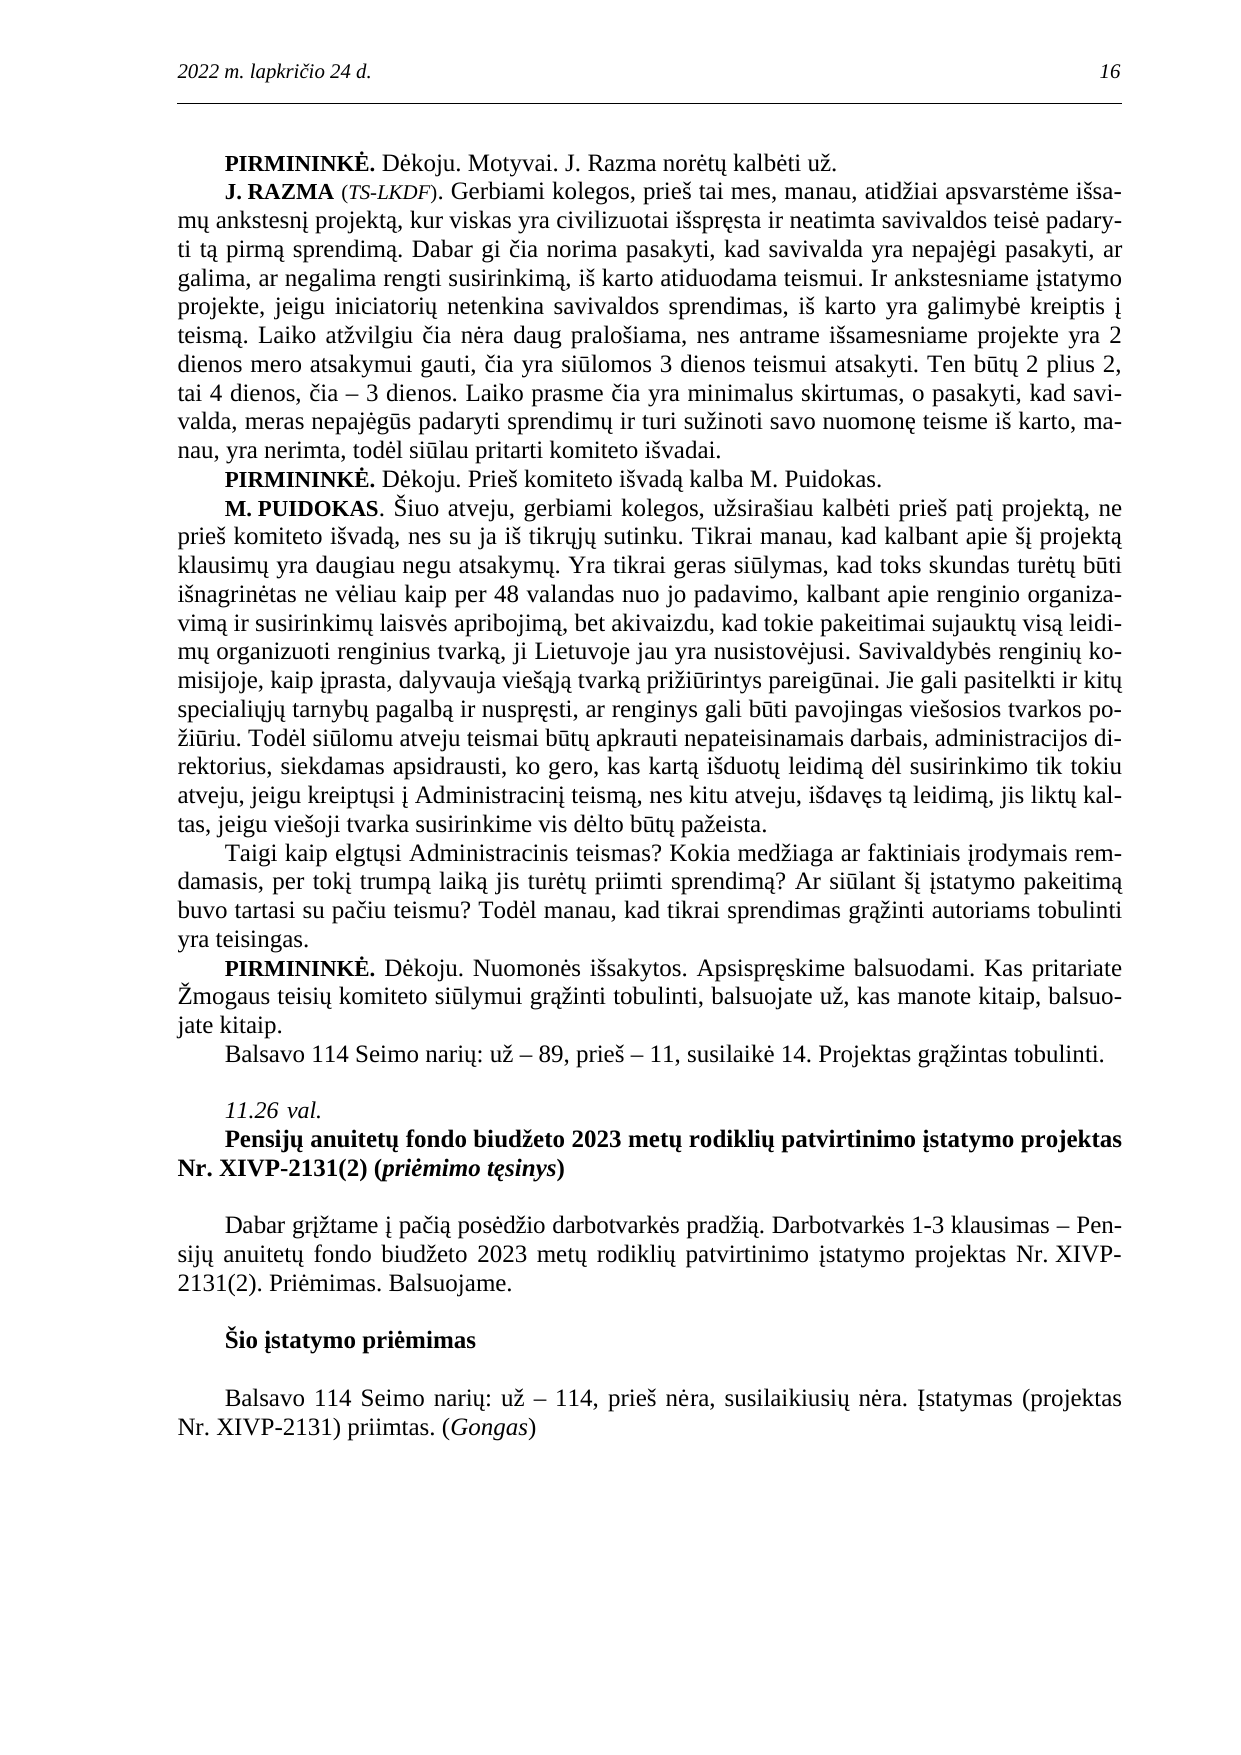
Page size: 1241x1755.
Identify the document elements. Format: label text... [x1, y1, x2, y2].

text PIRMININKĖ. Dė­ko­ju. Nuo­mo­nės iš­sa­ky­tos. Ap­si­spręs­ki­me bal­suo­da­mi. Kas pri­ta­ria­te Žmo­gaus tei­sių ko­mi­te­to siū­ly­mui grą­žin­ti to­bu­lin­ti, bal­suo­ja­te už, kas ma­no­te ki­taip, bal­suo­ja­te ki­taip. [177, 953, 1122, 1039]
text Bal­sa­vo 114 Sei­mo na­rių: už – 114, prieš nė­ra, su­si­lai­kiu­sių nė­ra. Įsta­ty­mas (pro­jek­tas Nr. XIVP-2131) pri­im­tas. (Gon­gas) [177, 1383, 1122, 1440]
text Šio įsta­ty­mo pri­ėmi­mas [177, 1325, 1122, 1354]
text 11.26 val. [224, 1096, 1122, 1124]
text PIRMININKĖ. Dė­ko­ju. Mo­ty­vai. J. Raz­ma no­rė­tų kal­bė­ti už. [177, 148, 1122, 176]
text Da­bar grįž­ta­me į pa­čią po­sė­džio dar­bo­tvarkės pra­džią. Dar­bo­tvarkės 1-3 klau­si­mas – Pen­si­jų anui­te­tų fon­do biu­dže­to 2023 me­tų ro­dik­lių pa­tvir­ti­ni­mo įsta­ty­mo pro­jek­tas Nr. XIVP-2131(2). Pri­ėmi­mas. Bal­suo­ja­me. [177, 1210, 1122, 1297]
text Bal­sa­vo 114 Sei­mo na­rių: už – 89, prieš – 11, su­si­lai­kė 14. Pro­jek­tas grą­žin­tas to­bu­lin­ti. [177, 1039, 1122, 1068]
text Pen­si­jų anui­te­tų fon­do biu­dže­to 2023 me­tų ro­dik­lių pa­tvir­ti­ni­mo įsta­ty­mo pro­jek­tas Nr. XIVP-2131(2) (pri­ėmi­mo tę­si­nys) [177, 1124, 1122, 1182]
text Tai­gi kaip elg­tų­si Ad­mi­nist­ra­ci­nis teis­mas? Ko­kia me­džia­ga ar fak­ti­niais įro­dy­mais rem­da­ma­sis, per to­kį trum­pą lai­ką jis tu­rė­tų pri­im­ti spren­di­mą? Ar siū­lant šį įsta­ty­mo pa­kei­ti­mą bu­vo tar­ta­si su pa­čiu teis­mu? To­dėl ma­nau, kad tik­rai spren­di­mas grą­žin­ti au­to­riams to­bu­lin­ti yra tei­sin­gas. [177, 838, 1122, 953]
text PIRMININKĖ. Dė­ko­ju. Prieš ko­mi­te­to iš­va­dą kal­ba M. Pui­do­kas. [177, 464, 1122, 493]
text M. PUIDOKAS. Šiuo at­ve­ju, ger­bia­mi ko­le­gos, už­si­ra­šiau kal­bė­ti prieš pa­tį pro­jek­tą, ne prieš ko­mi­te­to iš­va­dą, nes su ja iš tik­rų­jų su­tin­ku. Tik­rai ma­nau, kad kal­bant apie šį pro­jek­tą klau­si­mų yra dau­giau ne­gu at­sa­ky­mų. Yra tik­rai ge­ras siū­ly­mas, kad toks skun­das tu­rė­tų bū­ti iš­nag­ri­nė­tas ne vė­liau kaip per 48 va­lan­das nuo jo pa­da­vi­mo, kal­bant apie ren­gi­nio or­ga­ni­za­vi­mą ir su­si­rin­ki­mų lais­vės ap­ri­bo­ji­mą, bet aki­vaiz­du, kad to­kie pa­kei­ti­mai su­jauk­tų vi­są lei­di­mų or­ga­ni­zuo­ti ren­gi­nius tvar­ką, ji Lie­tu­vo­je jau yra nu­si­sto­vė­ju­si. Sa­vi­val­dy­bės ren­gi­nių ko­mi­si­jo­je, kaip įpras­ta, da­ly­vau­ja vie­šą­ją tvar­ką pri­žiū­rin­tys pa­rei­gū­nai. Jie ga­li pa­si­telk­ti ir ki­tų spe­cia­lių­jų tar­ny­bų pa­gal­bą ir nu­spręs­ti, ar ren­gi­nys ga­li bū­ti pa­vo­jin­gas vie­šo­sios tvar­kos po­žiū­riu. To­dėl siū­lo­mu at­ve­ju teis­mai bū­tų ap­krau­ti ne­pa­tei­si­na­mais dar­bais, ad­mi­nist­ra­ci­jos di­rek­to­rius, siek­da­mas ap­si­draus­ti, ko ge­ro, kas kar­tą iš­duo­tų lei­di­mą dėl su­si­rin­ki­mo tik to­kiu at­ve­ju, jei­gu kreip­tų­si į Ad­mi­nist­ra­ci­nį teis­mą, nes ki­tu at­ve­ju, iš­da­vęs tą lei­di­mą, jis lik­tų kal­tas, jei­gu vie­šo­ji tvar­ka su­si­rin­ki­me vis dėl­to bū­tų pa­žeis­ta. [177, 493, 1122, 838]
text J. RAZMA (TS-LKDF). Ger­bia­mi ko­le­gos, prieš tai mes, ma­nau, ati­džiai ap­svars­tė­me iš­sa­mų anks­tes­nį pro­jek­tą, kur vis­kas yra ci­vi­li­zuo­tai iš­spręs­ta ir ne­at­im­ta sa­vi­val­dos tei­sė pa­da­ry­ti tą pir­mą spren­di­mą. Da­bar gi čia no­ri­ma pa­sa­ky­ti, kad sa­vi­val­da yra ne­pa­jė­gi pa­sa­ky­ti, ar ga­li­ma, ar ne­ga­li­ma reng­ti su­si­rin­ki­mą, iš kar­to ati­duo­da­ma teis­mui. Ir anks­tes­nia­me įsta­ty­mo pro­jek­te, jei­gu ini­cia­to­rių ne­ten­ki­na sa­vi­val­dos spren­di­mas, iš kar­to yra ga­li­my­bė kreip­tis į teis­mą. Lai­ko at­žvil­giu čia nė­ra daug pra­lo­šia­ma, nes ant­ra­me iš­sa­mes­nia­me pro­jek­te yra 2 die­nos me­ro at­sa­ky­mui gau­ti, čia yra siū­lo­mos 3 die­nos teis­mui at­sa­ky­ti. Ten bū­tų 2 plius 2, tai 4 die­nos, čia – 3 die­nos. Lai­ko pras­me čia yra mi­ni­ma­lus skir­tu­mas, o pa­sa­ky­ti, kad sa­vi­val­da, me­ras ne­pa­jė­gūs pa­da­ry­ti spren­di­mų ir tu­ri su­ži­no­ti sa­vo nuo­mo­nę teis­me iš kar­to, ma­nau, yra ne­rim­ta, to­dėl siū­lau pri­tar­ti ko­mi­te­to iš­va­dai. [177, 176, 1122, 464]
